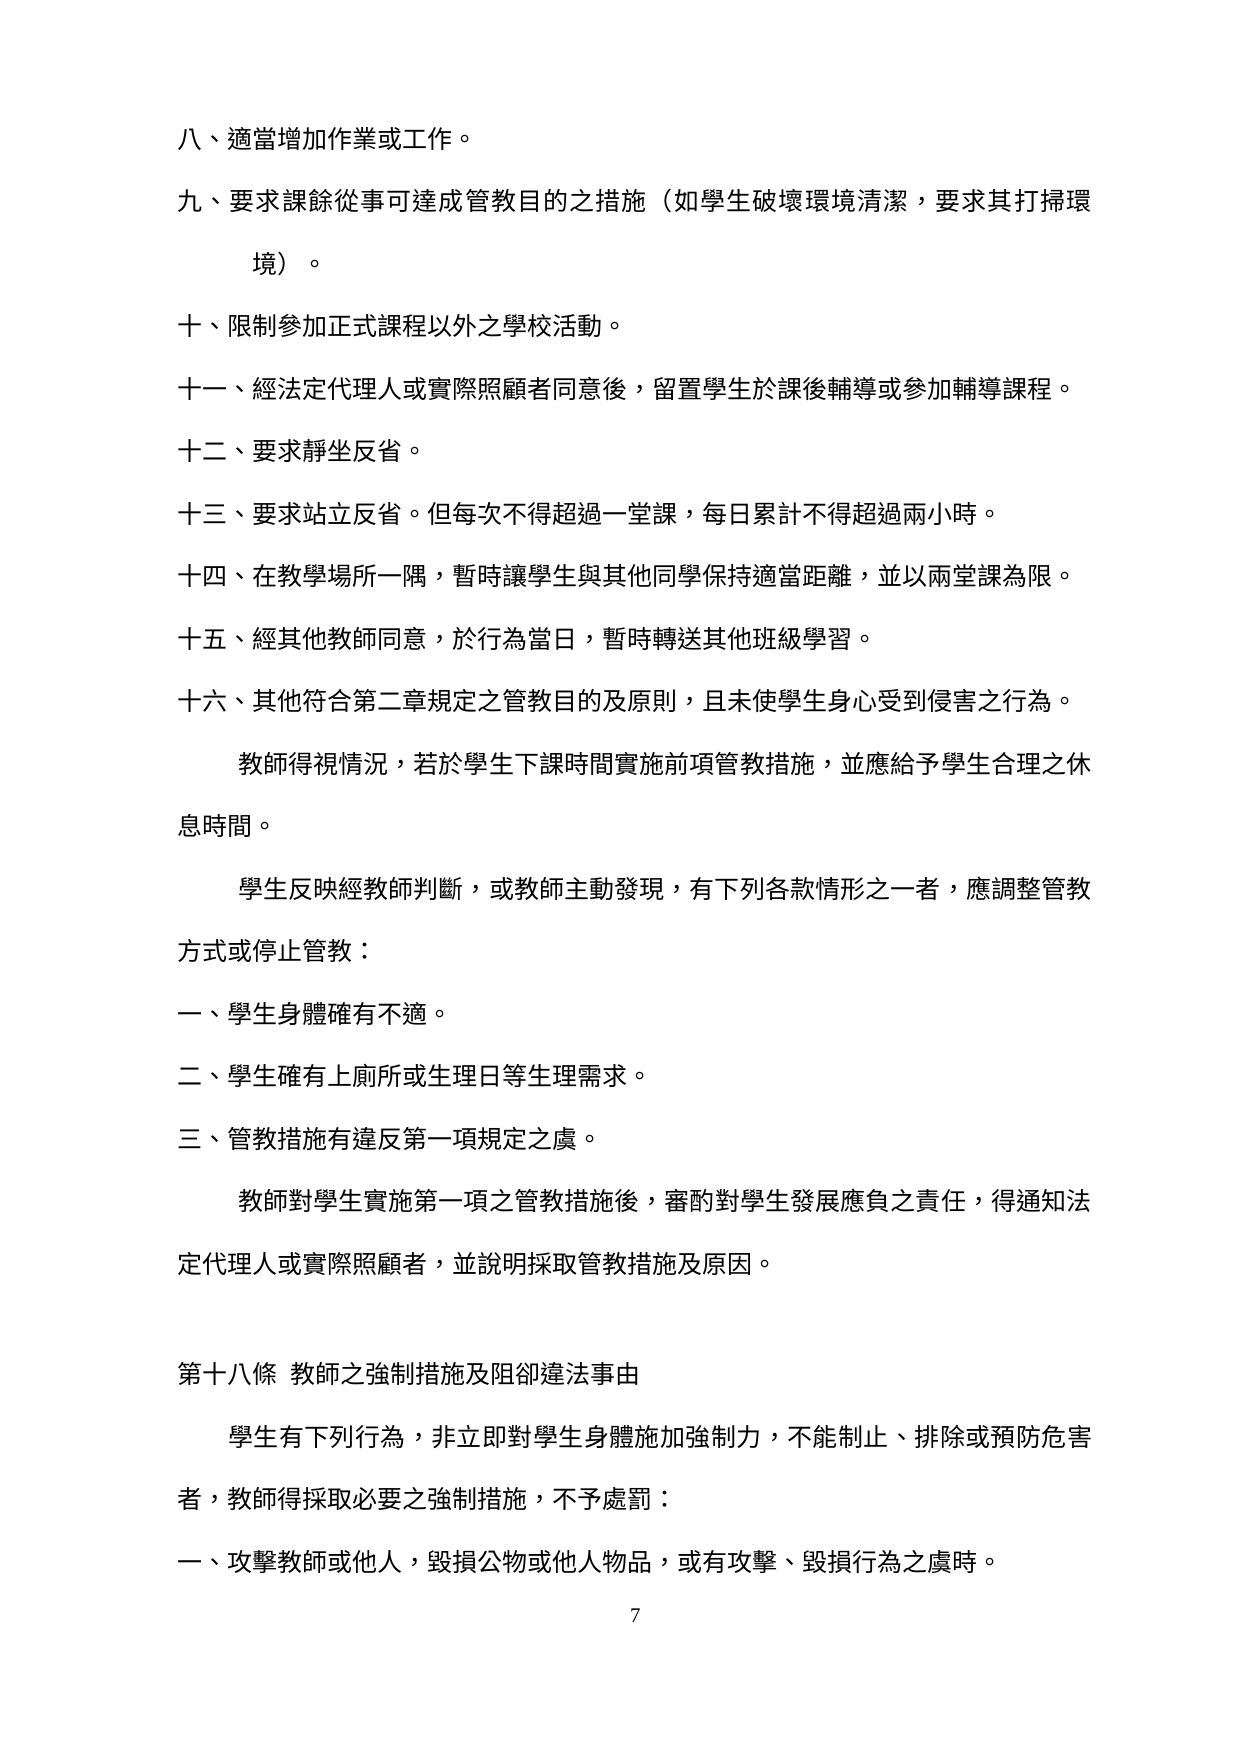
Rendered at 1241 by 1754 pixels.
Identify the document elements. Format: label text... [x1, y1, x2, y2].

text 十二、要求靜坐反省。 [177, 408, 1092, 471]
text 十四、在教學場所一隅，暫時讓學生與其他同學保持適當距離，並以兩堂課為限。 [177, 533, 1092, 596]
text 九、要求課餘從事可達成管教目的之措施（如學生破壞環境清潔，要求其打掃環境）。 [177, 158, 1092, 283]
text 十三、要求站立反省。但每次不得超過一堂課，每日累計不得超過兩小時。 [177, 471, 1092, 533]
text 十六、其他符合第二章規定之管教目的及原則，且未使學生身心受到侵害之行為。 [177, 658, 1092, 721]
text 第十八條 教師之強制措施及阻卻違法事由 [177, 1331, 1092, 1393]
text 十五、經其他教師同意，於行為當日，暫時轉送其他班級學習。 [177, 596, 1092, 658]
text 教師得視情況，若於學生下課時間實施前項管教措施，並應給予學生合理之休息時間。 [177, 721, 1092, 846]
text 學生反映經教師判斷，或教師主動發現，有下列各款情形之一者，應調整管教方式或停止管教： [177, 846, 1092, 971]
text 十一、經法定代理人或實際照顧者同意後，留置學生於課後輔導或參加輔導課程。 [177, 346, 1092, 408]
text 一、攻擊教師或他人，毀損公物或他人物品，或有攻擊、毀損行為之虞時。 [177, 1518, 1092, 1581]
text 八、適當增加作業或工作。 [177, 96, 1092, 158]
text 十、限制參加正式課程以外之學校活動。 [177, 283, 1092, 346]
text 一、學生身體確有不適。 [177, 971, 1092, 1033]
text 三、管教措施有違反第一項規定之虞。 [177, 1096, 1092, 1158]
text 教師對學生實施第一項之管教措施後，審酌對學生發展應負之責任，得通知法定代理人或實際照顧者，並說明採取管教措施及原因。 [177, 1158, 1092, 1283]
text 二、學生確有上廁所或生理日等生理需求。 [177, 1033, 1092, 1096]
text 學生有下列行為，非立即對學生身體施加強制力，不能制止、排除或預防危害者，教師得採取必要之強制措施，不予處罰： [177, 1393, 1092, 1518]
